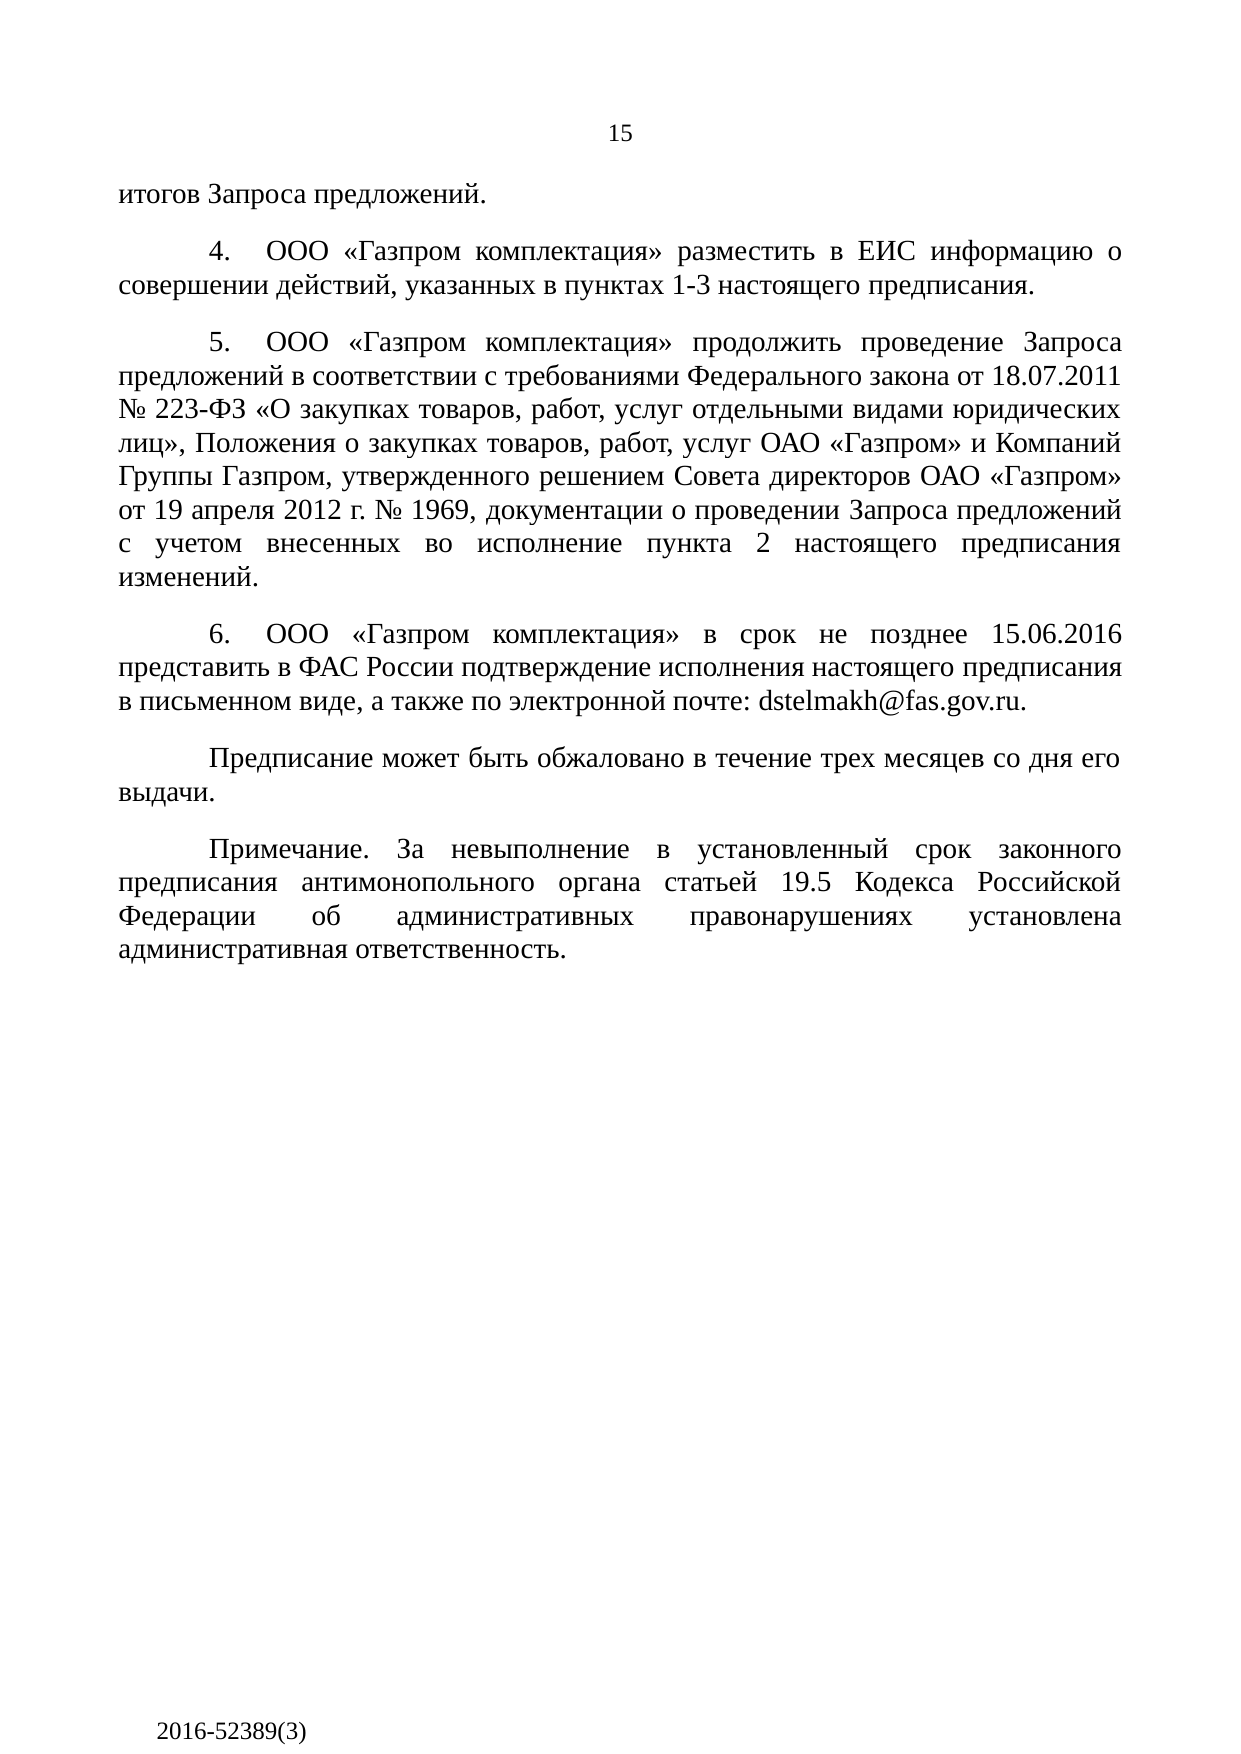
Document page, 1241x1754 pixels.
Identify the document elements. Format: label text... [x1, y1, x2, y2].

text Примечание. За невыполнение в установленный срок законного предписания антимонопольного органа статьей 19.5 Кодекса Российской Федерации об административных правонарушениях установлена административная ответственность. [118, 831, 1122, 965]
list ООО «Газпром комплектация» в срок не позднее 15.06.2016 представить в ФАС России подтверждение исполнения настоящего предписания в письменном виде, а также по электронной почте: dstelmakh@fas.gov.ru. [118, 616, 1122, 717]
list ООО «Газпром комплектация» разместить в ЕИС информацию о совершении действий, указанных в пунктах 1-3 настоящего предписания. [118, 233, 1122, 301]
text Предписание может быть обжаловано в течение трех месяцев со дня его выдачи. [118, 740, 1122, 807]
list итогов Запроса предложений. [118, 176, 1122, 210]
list ООО «Газпром комплектация» продолжить проведение Запроса предложений в соответствии с требованиями Федерального закона от 18.07.2011 № 223-ФЗ «О закупках товаров, работ, услуг отдельными видами юридических лиц», Положения о закупках товаров, работ, услуг ОАО «Газпром» и Компаний Группы Газпром, утвержденного решением Совета директоров ОАО «Газпром» от 19 апреля 2012 г. № 1969, документации о проведении Запроса предложений с учетом внесенных во исполнение пункта 2 настоящего предписания изменений. [118, 324, 1122, 592]
